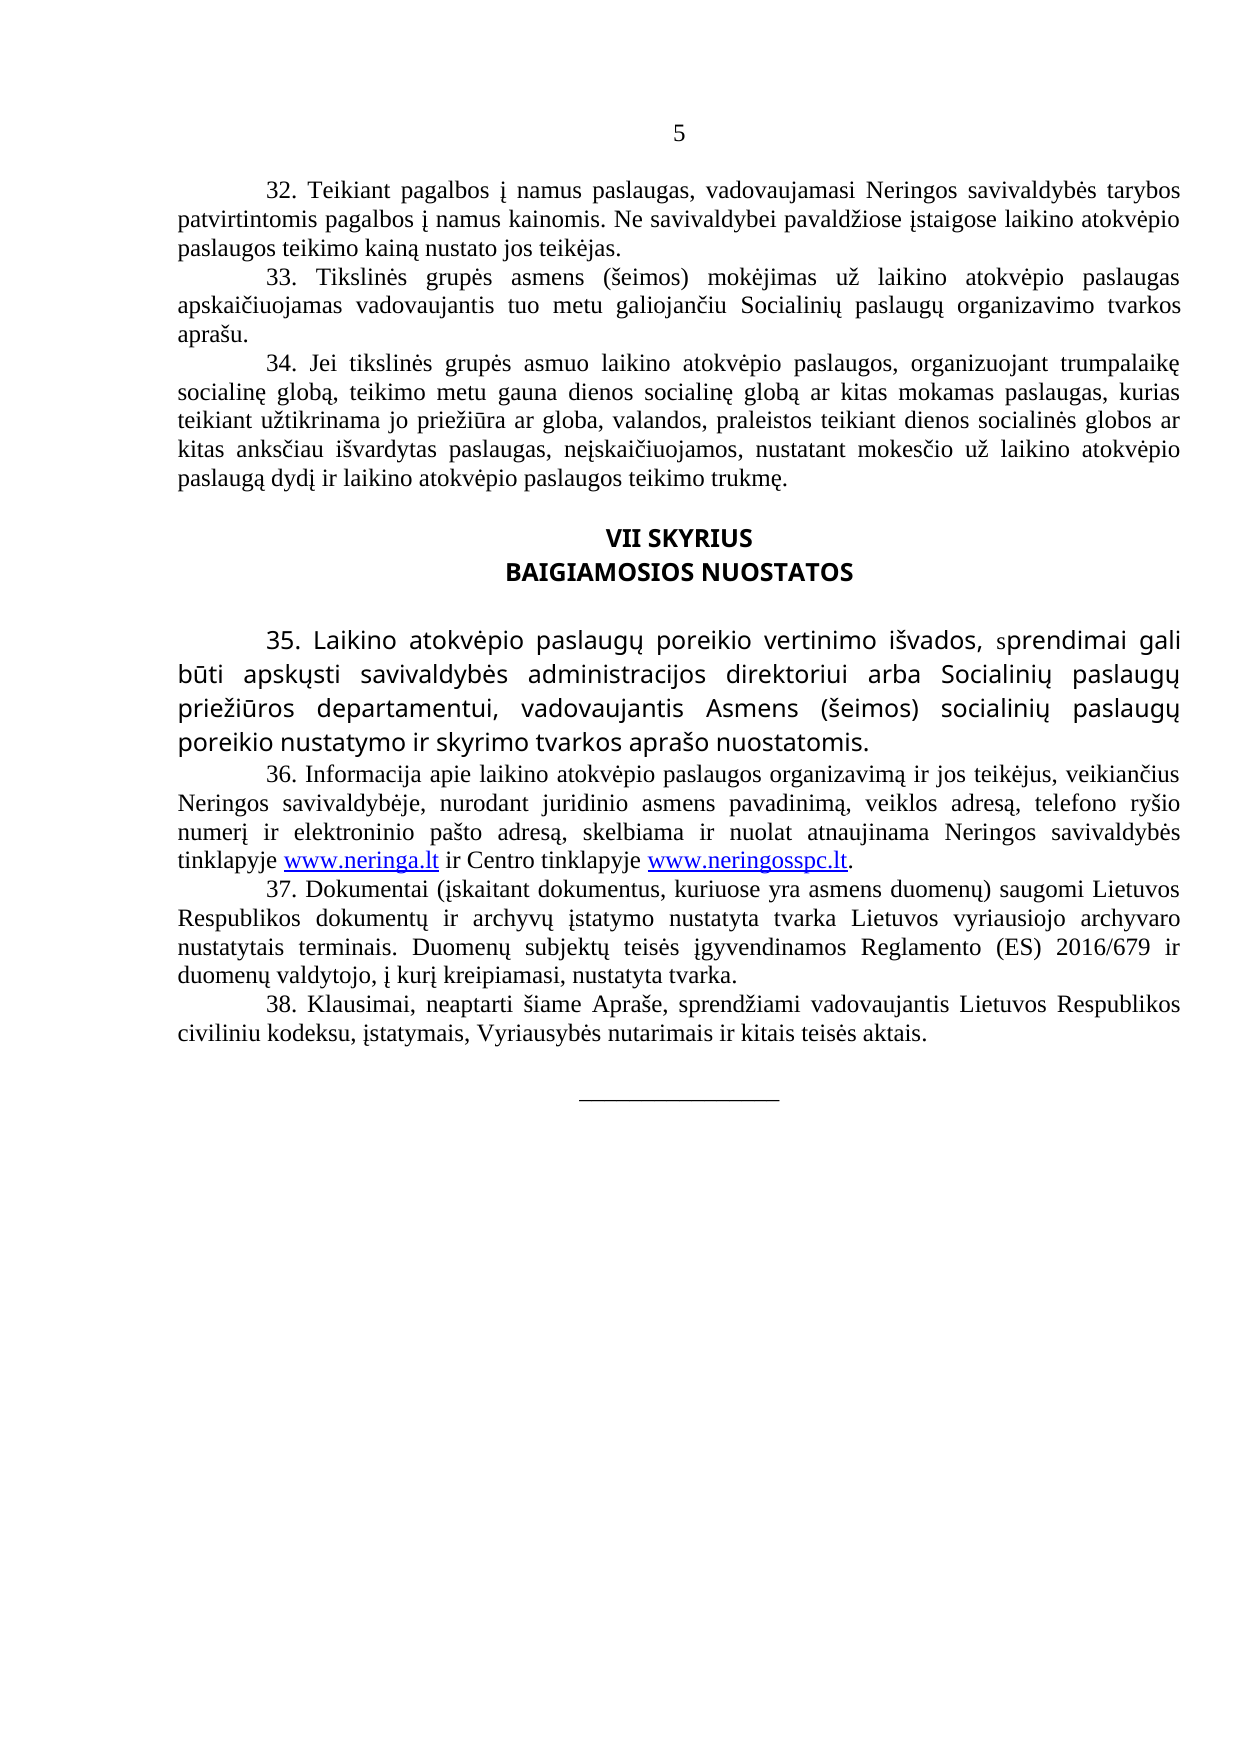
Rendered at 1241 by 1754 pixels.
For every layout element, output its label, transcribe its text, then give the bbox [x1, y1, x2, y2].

text 36. Informacija apie laikino atokvėpio paslaugos organizavimą ir jos teikėjus, veikiančius Neringos savivaldybėje, nurodant juridinio asmens pavadinimą, veiklos adresą, telefono ryšio numerį ir elektroninio pašto adresą, skelbiama ir nuolat atnaujinama Neringos savivaldybės tinklapyje www.neringa.lt ir Centro tinklapyje www.neringosspc.lt. [177, 759, 1181, 874]
text VII SKYRIUS [177, 521, 1181, 555]
text 34. Jei tikslinės grupės asmuo laikino atokvėpio paslaugos, organizuojant trumpalaikę socialinę globą, teikimo metu gauna dienos socialinę globą ar kitas mokamas paslaugas, kurias teikiant užtikrinama jo priežiūra ar globa, valandos, praleistos teikiant dienos socialinės globos ar kitas anksčiau išvardytas paslaugas, neįskaičiuojamos, nustatant mokesčio už laikino atokvėpio paslaugą dydį ir laikino atokvėpio paslaugos teikimo trukmę. [177, 348, 1181, 492]
text 33. Tikslinės grupės asmens (šeimos) mokėjimas už laikino atokvėpio paslaugas apskaičiuojamas vadovaujantis tuo metu galiojančiu Socialinių paslaugų organizavimo tvarkos aprašu. [177, 262, 1181, 348]
text ________________ [177, 1075, 1181, 1104]
text 35. Laikino atokvėpio paslaugų poreikio vertinimo išvados, sprendimai gali būti apskųsti savivaldybės administracijos direktoriui arba Socialinių paslaugų priežiūros departamentui, vadovaujantis Asmens (šeimos) socialinių paslaugų poreikio nustatymo ir skyrimo tvarkos aprašo nuostatomis. [177, 623, 1181, 759]
text 32. Teikiant pagalbos į namus paslaugas, vadovaujamasi Neringos savivaldybės tarybos patvirtintomis pagalbos į namus kainomis. Ne savivaldybei pavaldžiose įstaigose laikino atokvėpio paslaugos teikimo kainą nustato jos teikėjas. [177, 176, 1181, 262]
text BAIGIAMOSIOS NUOSTATOS [177, 555, 1181, 589]
text 38. Klausimai, neaptarti šiame Apraše, sprendžiami vadovaujantis Lietuvos Respublikos civiliniu kodeksu, įstatymais, Vyriausybės nutarimais ir kitais teisės aktais. [177, 989, 1181, 1047]
text 37. Dokumentai (įskaitant dokumentus, kuriuose yra asmens duomenų) saugomi Lietuvos Respublikos dokumentų ir archyvų įstatymo nustatyta tvarka Lietuvos vyriausiojo archyvaro nustatytais terminais. Duomenų subjektų teisės įgyvendinamos Reglamento (ES) 2016/679 ir duomenų valdytojo, į kurį kreipiamasi, nustatyta tvarka. [177, 874, 1181, 989]
